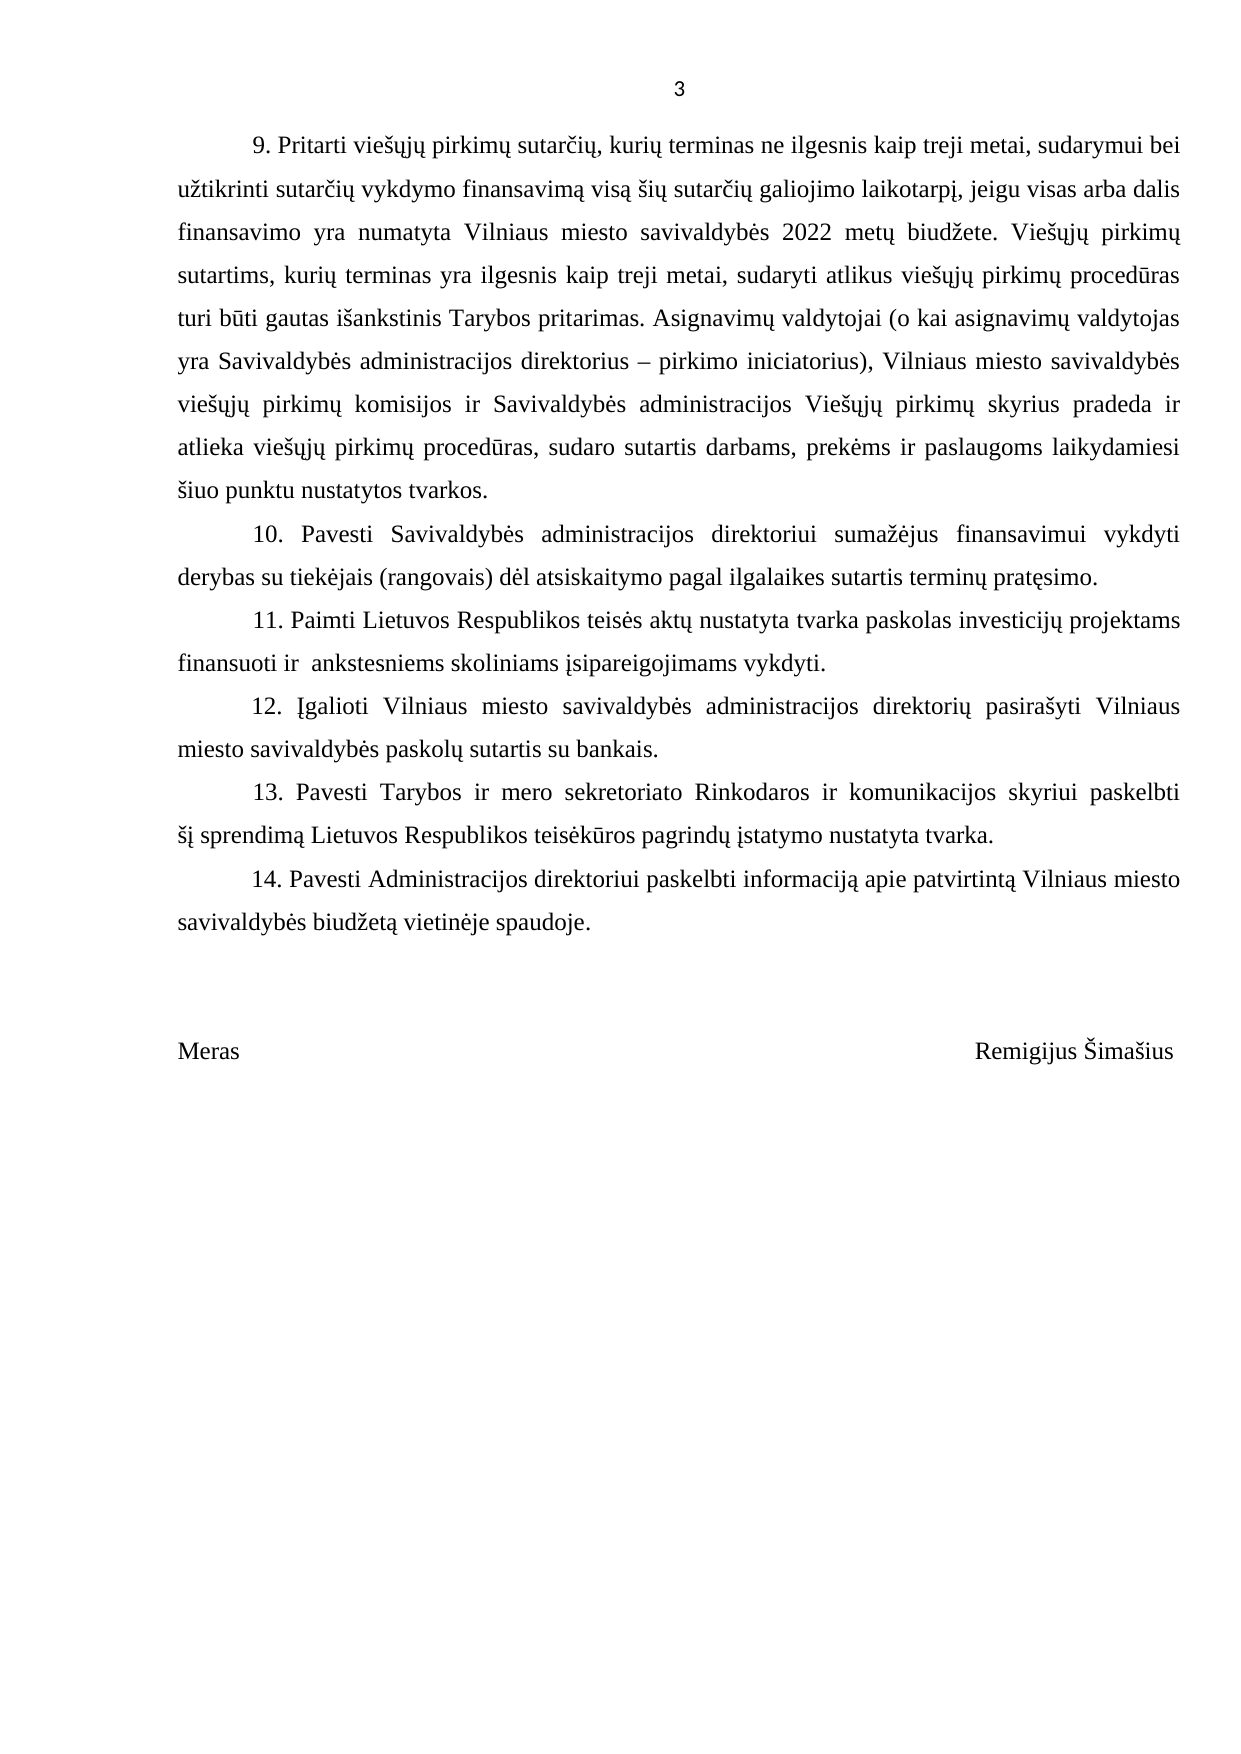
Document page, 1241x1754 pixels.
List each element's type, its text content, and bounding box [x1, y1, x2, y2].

text 11. Paimti Lietuvos Respublikos teisės aktų nustatyta tvarka paskolas investicijų projektams finansuoti ir ankstesniems skoliniams įsipareigojimams vykdyti. [177, 605, 1181, 677]
text 13. Pavesti Tarybos ir mero sekretoriato Rinkodaros ir komunikacijos skyriui paskelbti šį sprendimą Lietuvos Respublikos teisėkūros pagrindų įstatymo nustatyta tvarka. [177, 777, 1181, 849]
text 14. Pavesti Administracijos direktoriui paskelbti informaciją apie patvirtintą Vilniaus miesto savivaldybės biudžetą vietinėje spaudoje. [177, 864, 1181, 936]
text 9. Pritarti viešųjų pirkimų sutarčių, kurių terminas ne ilgesnis kaip treji metai, sudarymui bei užtikrinti sutarčių vykdymo finansavimą visą šių sutarčių galiojimo laikotarpį, jeigu visas arba dalis finansavimo yra numatyta Vilniaus miesto savivaldybės 2022 metų biudžete. Viešųjų pirkimų sutartims, kurių terminas yra ilgesnis kaip treji metai, sudaryti atlikus viešųjų pirkimų procedūras turi būti gautas išankstinis Tarybos pritarimas. Asignavimų valdytojai (o kai asignavimų valdytojas yra Savivaldybės administracijos direktorius – pirkimo iniciatorius), Vilniaus miesto savivaldybės viešųjų pirkimų komisijos ir Savivaldybės administracijos Viešųjų pirkimų skyrius pradeda ir atlieka viešųjų pirkimų procedūras, sudaro sutartis darbams, prekėms ir paslaugoms laikydamiesi šiuo punktu nustatytos tvarkos. [177, 131, 1181, 504]
text 12. Įgalioti Vilniaus miesto savivaldybės administracijos direktorių pasirašyti Vilniaus miesto savivaldybės paskolų sutartis su bankais. [177, 691, 1181, 763]
text Meras Remigijus Šimašius [177, 1036, 1181, 1065]
text 10. Pavesti Savivaldybės administracijos direktoriui sumažėjus finansavimui vykdyti derybas su tiekėjais (rangovais) dėl atsiskaitymo pagal ilgalaikes sutartis terminų pratęsimo. [177, 519, 1181, 591]
